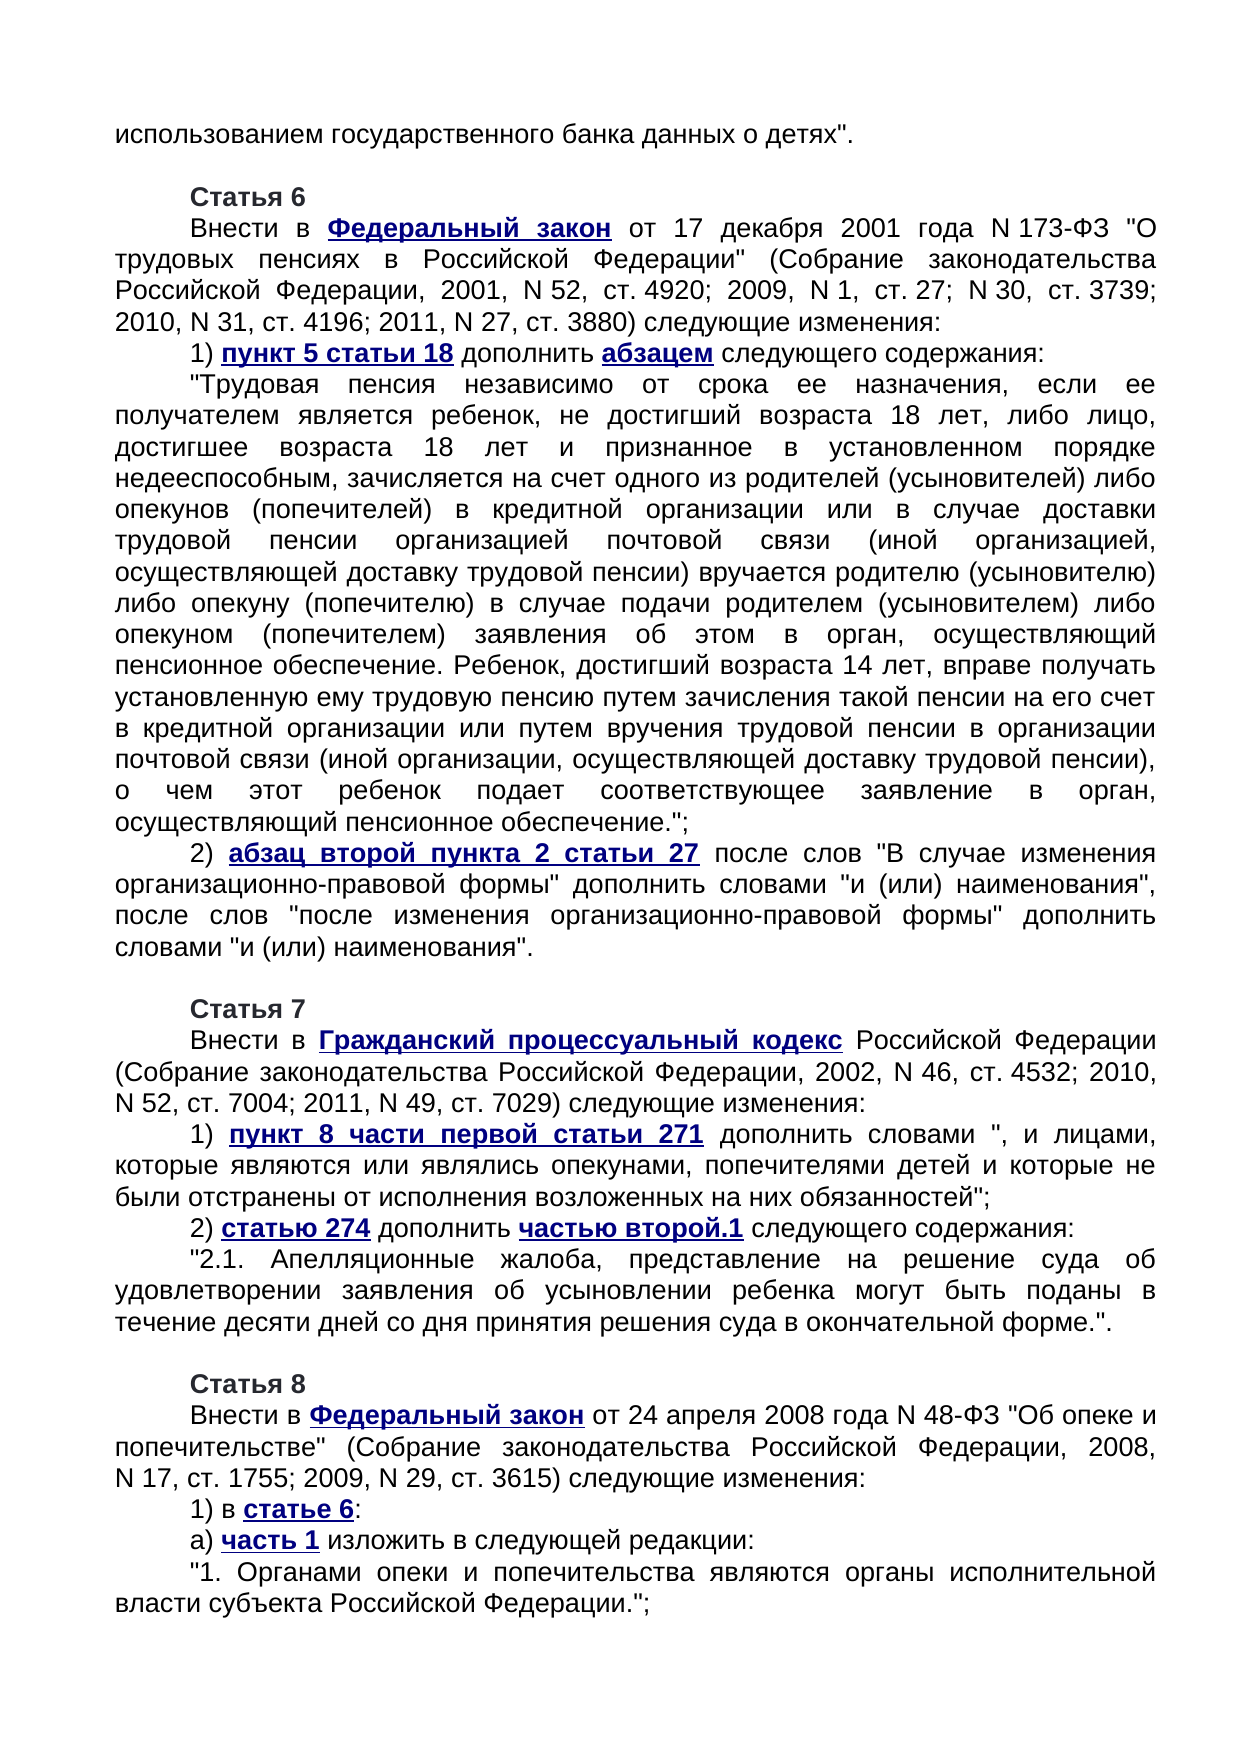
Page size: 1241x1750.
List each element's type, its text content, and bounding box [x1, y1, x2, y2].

text "2.1. Апелляционные жалоба, представление на решение суда об удовлетворении заявления об усыновлении ребенка могут быть поданы в течение десяти дней со дня принятия решения суда в окончательной форме.". [114, 1243, 1157, 1337]
text 2) статью 274 дополнить частью второй.1 следующего содержания: [114, 1212, 1157, 1243]
text Внести в Федеральный закон от 17 декабря 2001 года N 173-ФЗ "О трудовых пенсиях в Российской Федерации" (Собрание законодательства Российской Федерации, 2001, N 52, ст. 4920; 2009, N 1, ст. 27; N 30, ст. 3739; 2010, N 31, ст. 4196; 2011, N 27, ст. 3880) следующие изменения: [114, 212, 1157, 337]
text Внести в Федеральный закон от 24 апреля 2008 года N 48-ФЗ "Об опеке и попечительстве" (Собрание законодательства Российской Федерации, 2008, N 17, ст. 1755; 2009, N 29, ст. 3615) следующие изменения: [114, 1399, 1157, 1493]
text Статья 8 [189, 1368, 1157, 1399]
text "Трудовая пенсия независимо от срока ее назначения, если ее получателем является ребенок, не достигший возраста 18 лет, либо лицо, достигшее возраста 18 лет и признанное в установленном порядке недееспособным, зачисляется на счет одного из родителей (усыновителей) либо опекунов (попечителей) в кредитной организации или в случае доставки трудовой пенсии организацией почтовой связи (иной организацией, осуществляющей доставку трудовой пенсии) вручается родителю (усыновителю) либо опекуну (попечителю) в случае подачи родителем (усыновителем) либо опекуном (попечителем) заявления об этом в орган, осуществляющий пенсионное обеспечение. Ребенок, достигший возраста 14 лет, вправе получать установленную ему трудовую пенсию путем зачисления такой пенсии на его счет в кредитной организации или путем вручения трудовой пенсии в организации почтовой связи (иной организации, осуществляющей доставку трудовой пенсии), о чем этот ребенок подает соответствующее заявление в орган, осуществляющий пенсионное обеспечение."; [114, 368, 1157, 837]
text 2) абзац второй пункта 2 статьи 27 после слов "В случае изменения организационно-правовой формы" дополнить словами "и (или) наименования", после слов "после изменения организационно-правовой формы" дополнить словами "и (или) наименования". [114, 837, 1157, 962]
text 1) пункт 8 части первой статьи 271 дополнить словами ", и лицами, которые являются или являлись опекунами, попечителями детей и которые не были отстранены от исполнения возложенных на них обязанностей"; [114, 1118, 1157, 1212]
text использованием государственного банка данных о детях". [114, 118, 1157, 149]
text а) часть 1 изложить в следующей редакции: [114, 1524, 1157, 1556]
text Статья 7 [189, 993, 1157, 1024]
text "1. Органами опеки и попечительства являются органы исполнительной власти субъекта Российской Федерации."; [114, 1556, 1157, 1618]
text Статья 6 [189, 181, 1157, 212]
text 1) в статье 6: [114, 1493, 1157, 1524]
text Внести в Гражданский процессуальный кодекс Российской Федерации (Собрание законодательства Российской Федерации, 2002, N 46, ст. 4532; 2010, N 52, ст. 7004; 2011, N 49, ст. 7029) следующие изменения: [114, 1024, 1157, 1118]
text 1) пункт 5 статьи 18 дополнить абзацем следующего содержания: [114, 337, 1157, 368]
